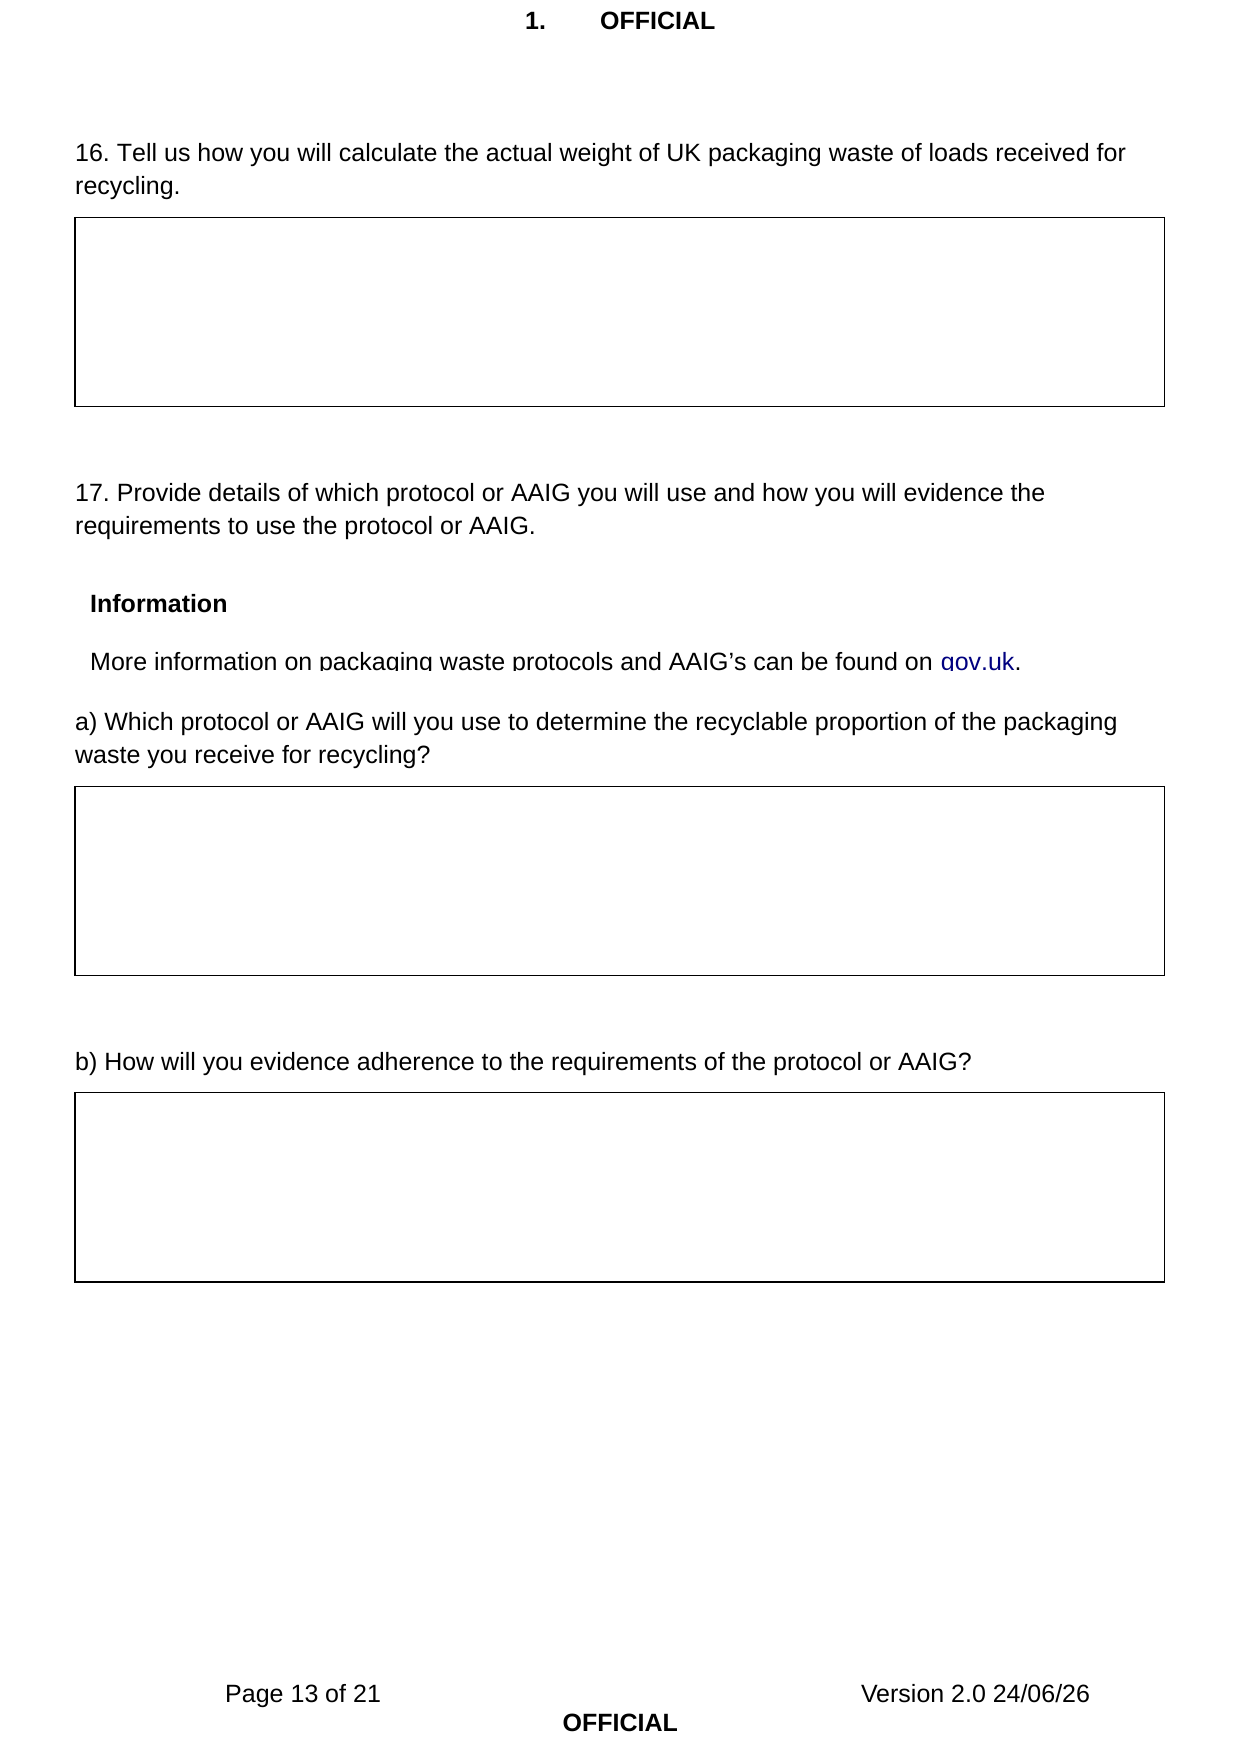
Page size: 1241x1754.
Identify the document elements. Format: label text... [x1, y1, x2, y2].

text Information [90, 589, 1147, 617]
text a) Which protocol or AAIG will you use to determine the recyclable proportion of the packaging waste you receive for recycling? [75, 707, 1165, 769]
text 16. Tell us how you will calculate the actual weight of UK packaging waste of loads received for recycling. [75, 138, 1165, 200]
table_header [76, 218, 1164, 406]
table_header [76, 787, 1164, 975]
text 17. Provide details of which protocol or AAIG you will use and how you will evidence the requirements to use the protocol or AAIG. [75, 478, 1165, 539]
table_header [76, 1093, 1164, 1281]
text b) How will you evidence adherence to the requirements of the protocol or AAIG? [75, 1047, 1165, 1075]
text More information on packaging waste protocols and AAIG’s can be found on gov.uk. [90, 647, 1147, 671]
